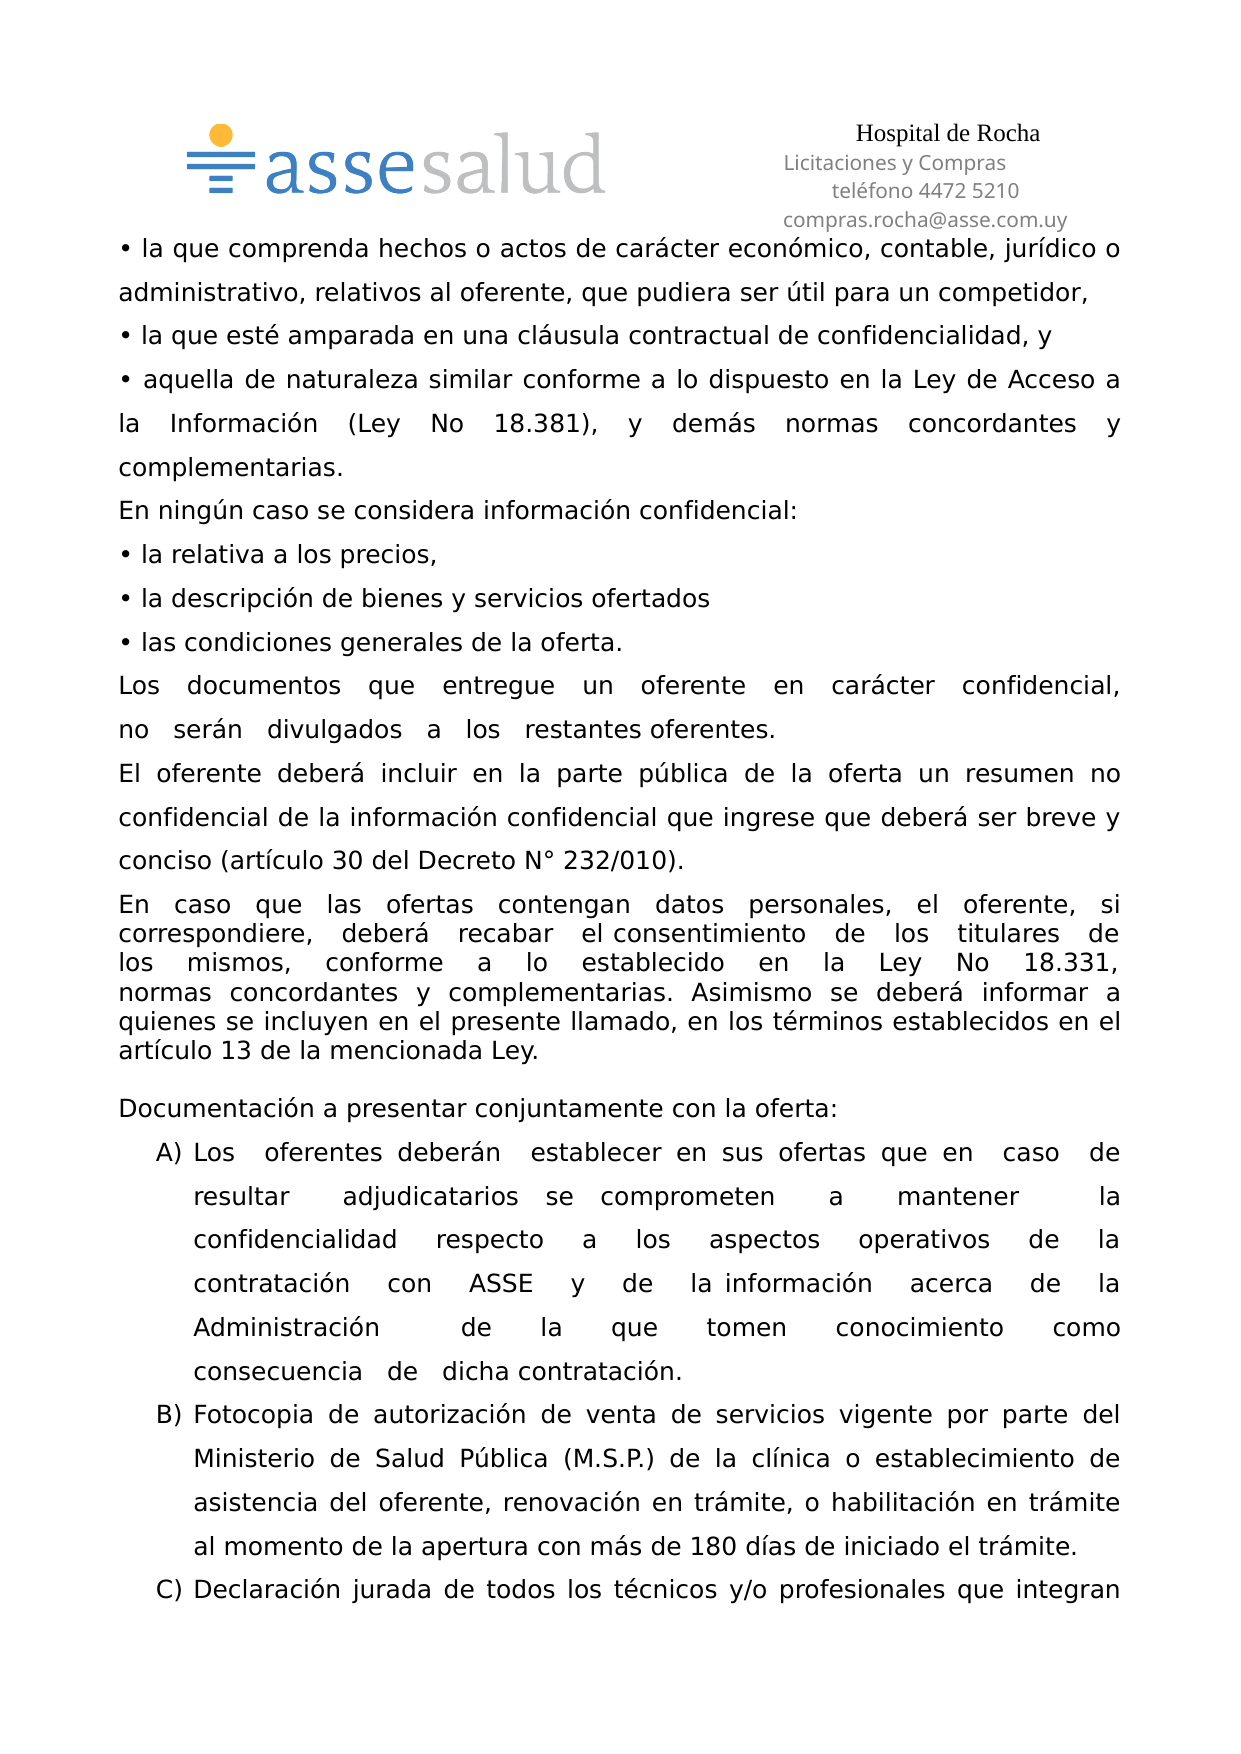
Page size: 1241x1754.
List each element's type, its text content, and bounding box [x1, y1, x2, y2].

text • la que comprenda hechos o actos de carácter económico, contable, jurídico o administrativo, relativos al oferente, que pudiera ser útil para un competidor, [118, 234, 1122, 307]
list Los oferentes deberán establecer en sus ofertas que en caso de resultar adjudicatarios se comprometen a mantener la confidencialidad respecto a los aspectos operativos de la contratación con ASSE y de la información acerca de la Administración de la que tomen conocimiento como consecuencia de dicha contratación. [156, 1138, 1122, 1386]
text • aquella de naturaleza similar conforme a lo dispuesto en la Ley de Acceso a la Información (Ley No 18.381), y demás normas concordantes y complementarias. [118, 365, 1122, 482]
text Los documentos que entregue un oferente en carácter confidencial, no serán divulgados a los restantes oferentes. [118, 671, 1122, 744]
text • las condiciones generales de la oferta. [118, 628, 1122, 657]
text • la que esté amparada en una cláusula contractual de confidencialidad, y [118, 321, 1122, 351]
text En caso que las ofertas contengan datos personales, el oferente, si correspondiere, deberá recabar el consentimiento de los titulares de los mismos, conforme a lo establecido en la Ley No 18.331, normas concordantes y complementarias. Asimismo se deberá informar a quienes se incluyen en el presente llamado, en los términos establecidos en el artículo 13 de la mencionada Ley. [118, 890, 1122, 1065]
text Documentación a presentar conjuntamente con la oferta: [118, 1094, 1122, 1123]
text • la relativa a los precios, [118, 540, 1122, 569]
list Fotocopia de autorización de venta de servicios vigente por parte del Ministerio de Salud Pública (M.S.P.) de la clínica o establecimiento de asistencia del oferente, renovación en trámite, o habilitación en trámite al momento de la apertura con más de 180 días de iniciado el trámite. [156, 1401, 1122, 1561]
list Declaración jurada de todos los técnicos y/o profesionales que integran [156, 1576, 1122, 1605]
text En ningún caso se considera información confidencial: [118, 496, 1122, 526]
text El oferente deberá incluir en la parte pública de la oferta un resumen no confidencial de la información confidencial que ingrese que deberá ser breve y conciso (artículo 30 del Decreto N° 232/010). [118, 759, 1122, 876]
text • la descripción de bienes y servicios ofertados [118, 584, 1122, 613]
picture [186, 124, 606, 194]
